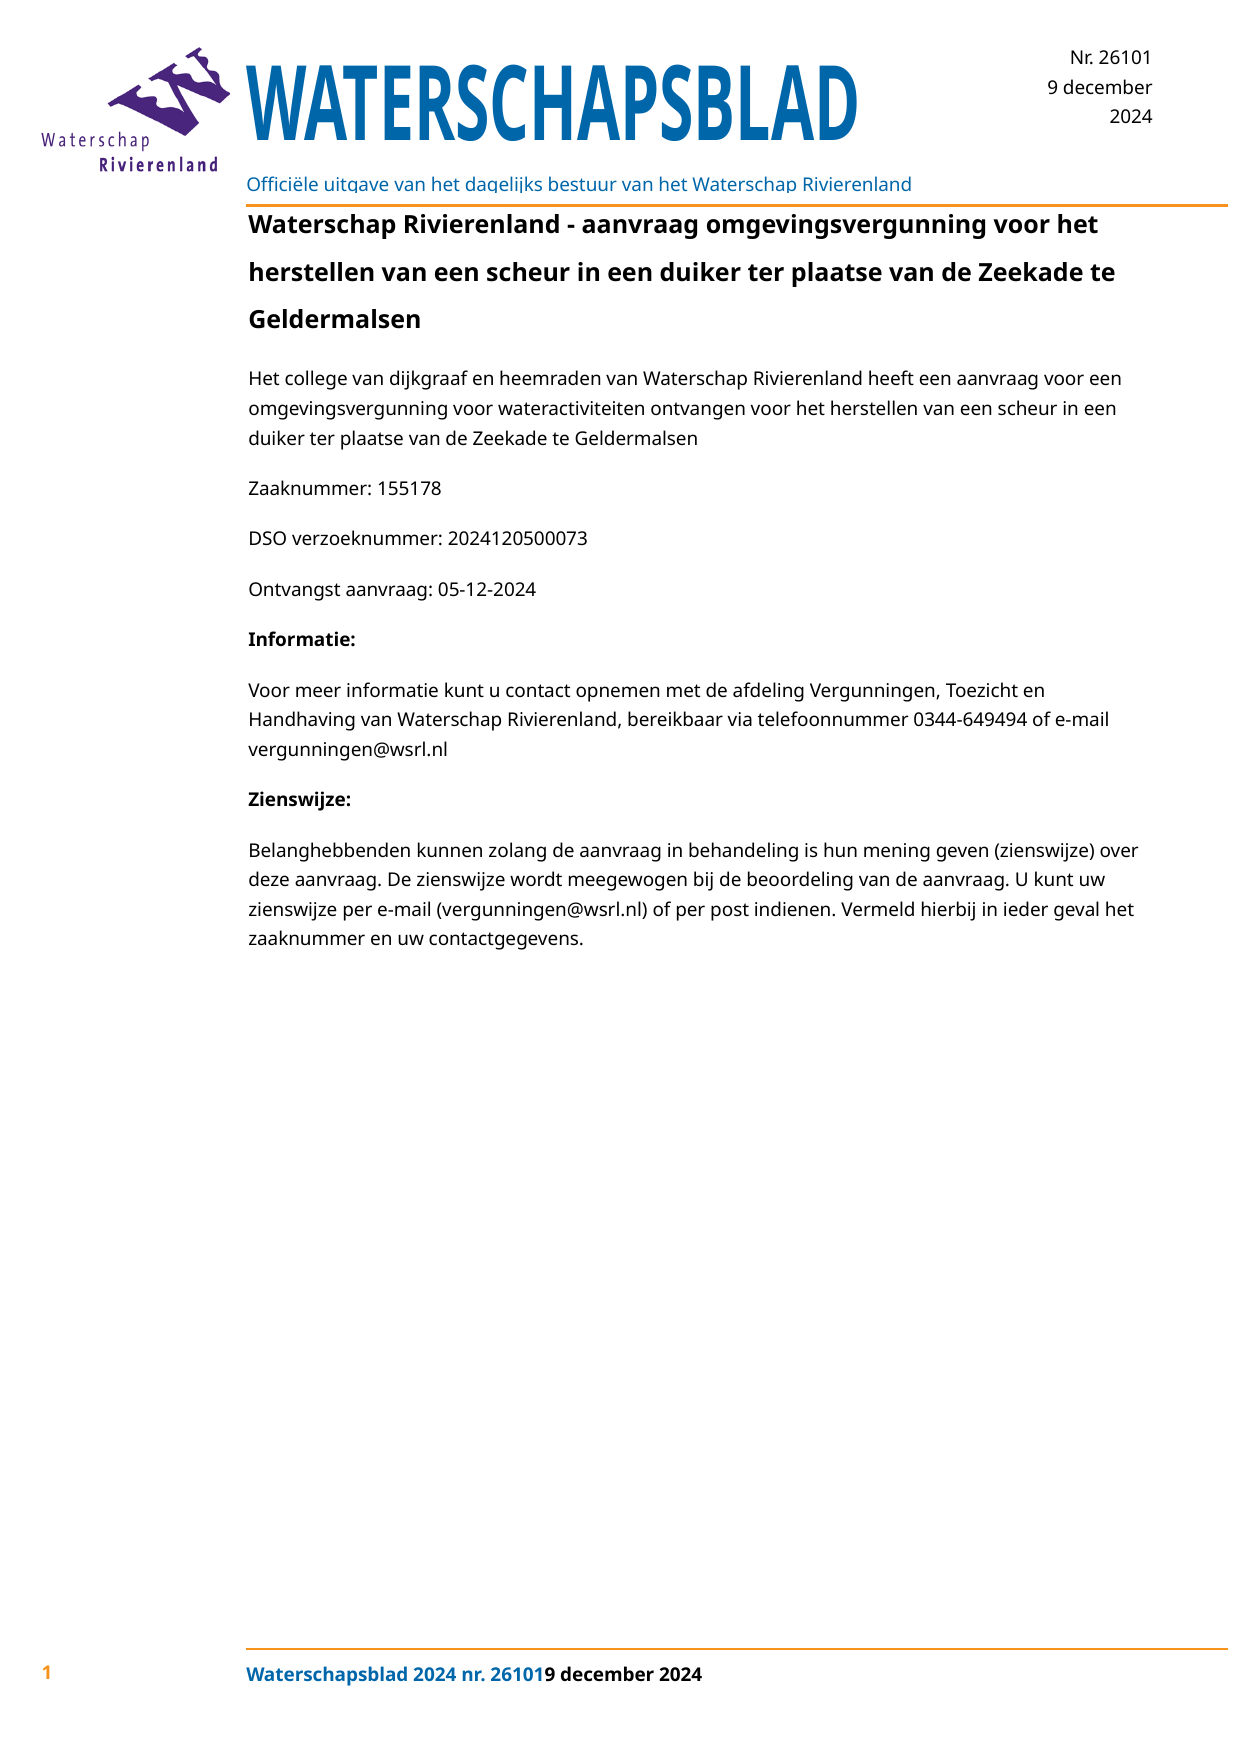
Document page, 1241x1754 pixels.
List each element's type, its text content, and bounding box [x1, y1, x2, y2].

text Voor meer informatie kunt u contact opnemen met de afdeling Vergunningen, Toezicht en Handhaving van Waterschap Rivierenland, bereikbaar via telefoonnummer 0344-649494 of e-mail vergunningen@wsrl.nl [248, 677, 1152, 762]
picture [41, 47, 231, 172]
text Waterschap Rivierenland - aanvraag omgevingsvergunning voor het herstellen van een scheur in een duiker ter plaatse van de Zeekade te Geldermalsen [248, 207, 1152, 336]
text Zienswijze: [248, 786, 1152, 812]
text Belanghebbenden kunnen zolang de aanvraag in behandeling is hun mening geven (zienswijze) over deze aanvraag. De zienswijze wordt meegewogen bij de beoordeling van de aanvraag. U kunt uw zienswijze per e-mail (vergunningen@wsrl.nl) of per post indienen. Vermeld hierbij in ieder geval het zaaknummer en uw contactgegevens. [248, 837, 1152, 951]
text Het college van dijkgraaf en heemraden van Waterschap Rivierenland heeft een aanvraag voor een omgevingsvergunning voor wateractiviteiten ontvangen voor het herstellen van een scheur in een duiker ter plaatse van de Zeekade te Geldermalsen [248, 366, 1152, 450]
text DSO verzoeknummer: 2024120500073 [248, 526, 1152, 551]
text Ontvangst aanvraag: 05-12-2024 [248, 576, 1152, 602]
text Informatie: [248, 626, 1152, 652]
text Zaaknummer: 155178 [248, 475, 1152, 501]
